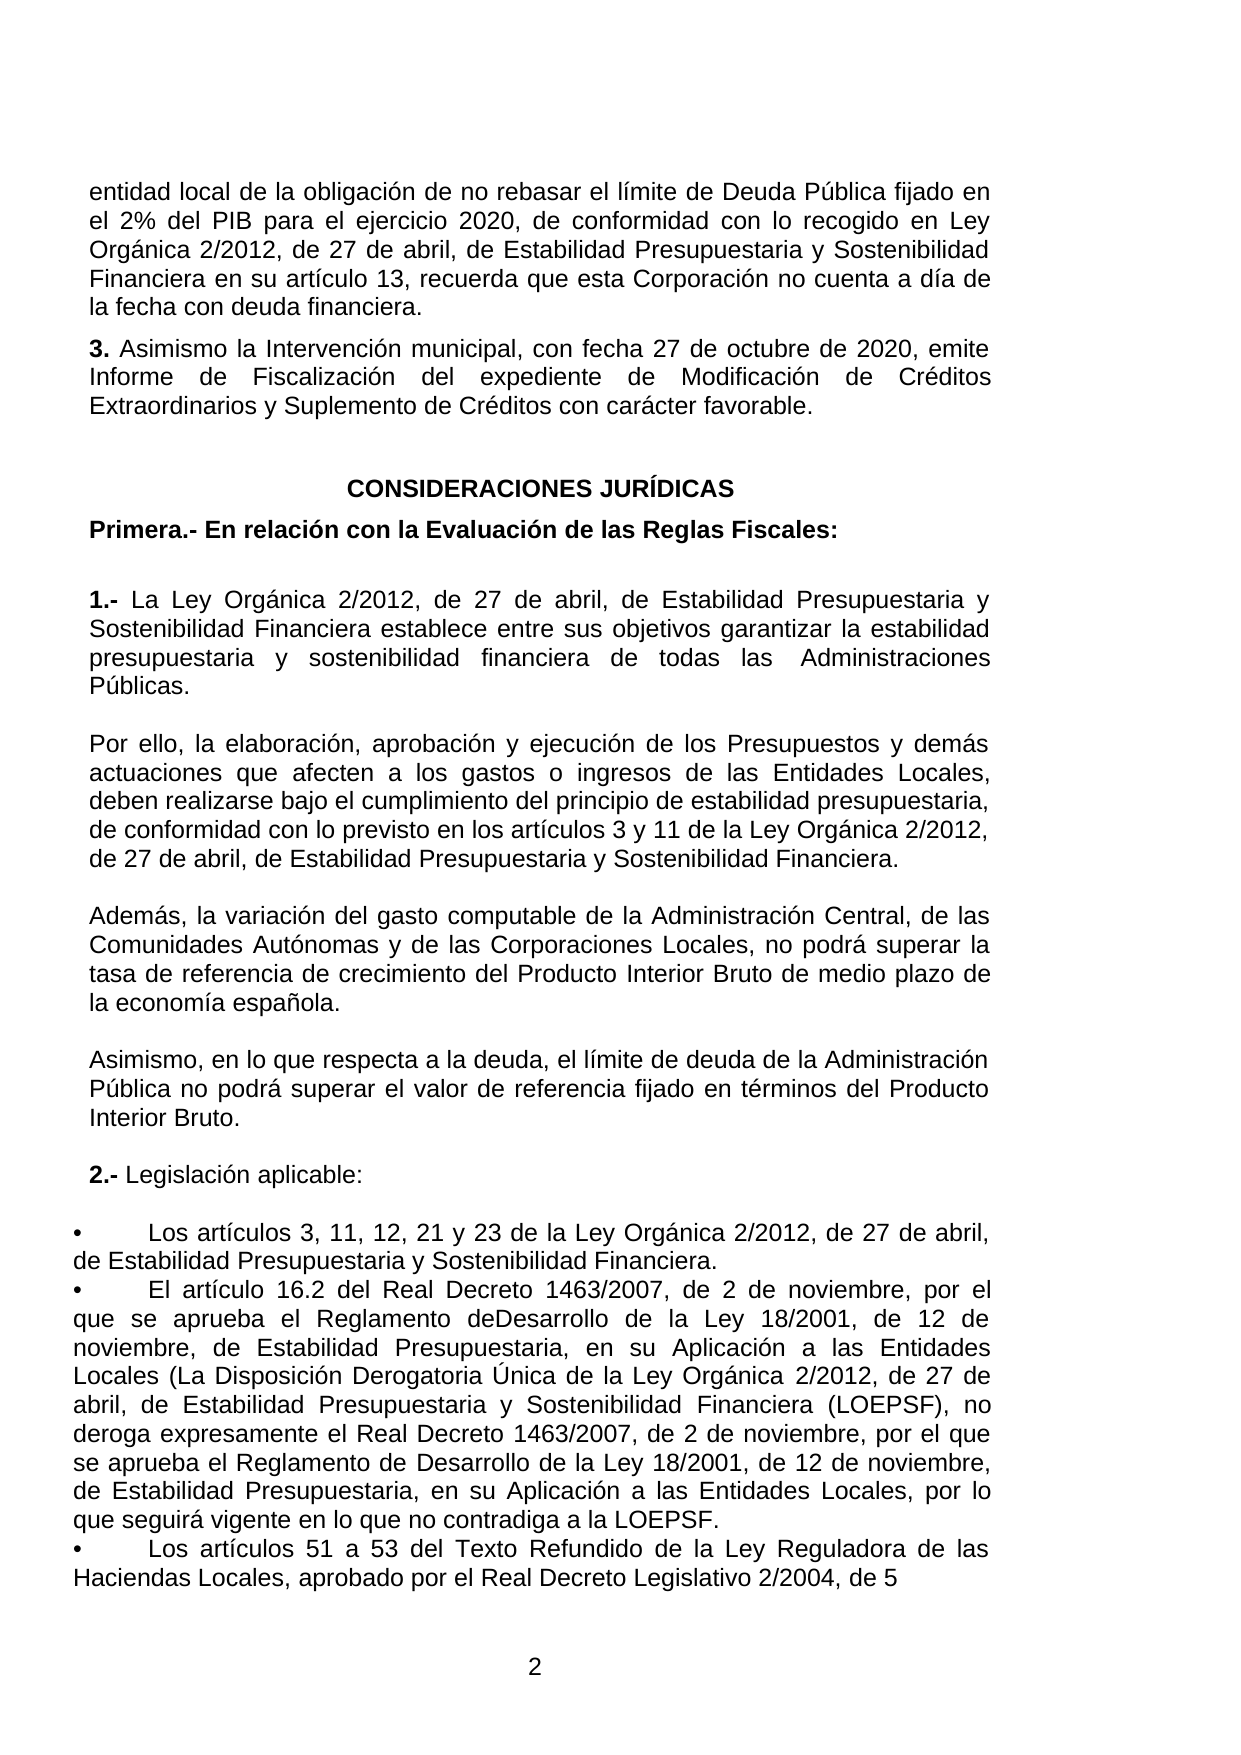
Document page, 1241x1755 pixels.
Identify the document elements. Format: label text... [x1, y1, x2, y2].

text Además, la variación del gasto computable de la Administración Central, de las Comunidades Autónomas y de las Corporaciones Locales, no podrá superar la tasa de referencia de crecimiento del Producto Interior Bruto de medio plazo de la economía española. [89, 901, 991, 1016]
list El artículo 16.2 del Real Decreto 1463/2007, de 2 de noviembre, por el que se aprueba el Reglamento deDesarrollo de la Ley 18/2001, de 12 de noviembre, de Estabilidad Presupuestaria, en su Aplicación a las Entidades Locales (La Disposición Derogatoria Única de la Ley Orgánica 2/2012, de 27 de abril, de Estabilidad Presupuestaria y Sostenibilidad Financiera (LOEPSF), no deroga expresamente el Real Decreto 1463/2007, de 2 de noviembre, por el que se aprueba el Reglamento de Desarrollo de la Ley 18/2001, de 12 de noviembre, de Estabilidad Presupuestaria, en su Aplicación a las Entidades Locales, por lo que seguirá vigente en lo que no contradiga a la LOEPSF. [73, 1275, 991, 1534]
subtitle CONSIDERACIONES JURÍDICAS [347, 474, 1172, 502]
list Los artículos 51 a 53 del Texto Refundido de la Ley Reguladora de las Haciendas Locales, aprobado por el Real Decreto Legislativo 2/2004, de 5 [73, 1534, 991, 1591]
text Primera.- En relación con la Evaluación de las Reglas Fiscales: [89, 515, 1172, 544]
text 2.- Legislación aplicable: [89, 1160, 1172, 1189]
text entidad local de la obligación de no rebasar el límite de Deuda Pública fijado en el 2% del PIB para el ejercicio 2020, de conformidad con lo recogido en Ley Orgánica 2/2012, de 27 de abril, de Estabilidad Presupuestaria y Sostenibilidad Financiera en su artículo 13, recuerda que esta Corporación no cuenta a día de la fecha con deuda financiera. [89, 177, 991, 321]
list Los artículos 3, 11, 12, 21 y 23 de la Ley Orgánica 2/2012, de 27 de abril, de Estabilidad Presupuestaria y Sostenibilidad Financiera. [73, 1218, 991, 1275]
text Por ello, la elaboración, aprobación y ejecución de los Presupuestos y demás actuaciones que afecten a los gastos o ingresos de las Entidades Locales, deben realizarse bajo el cumplimiento del principio de estabilidad presupuestaria, de conformidad con lo previsto en los artículos 3 y 11 de la Ley Orgánica 2/2012, de 27 de abril, de Estabilidad Presupuestaria y Sostenibilidad Financiera. [89, 729, 991, 872]
list Asimismo la Intervención municipal, con fecha 27 de octubre de 2020, emite Informe de Fiscalización del expediente de Modificación de Créditos Extraordinarios y Suplemento de Créditos con carácter favorable. [89, 334, 991, 420]
text 1.- La Ley Orgánica 2/2012, de 27 de abril, de Estabilidad Presupuestaria y Sostenibilidad Financiera establece entre sus objetivos garantizar la estabilidad presupuestaria y sostenibilidad financiera de todas las Administraciones Públicas. [89, 585, 991, 700]
text Asimismo, en lo que respecta a la deuda, el límite de deuda de la Administración Pública no podrá superar el valor de referencia fijado en términos del Producto Interior Bruto. [89, 1045, 991, 1131]
